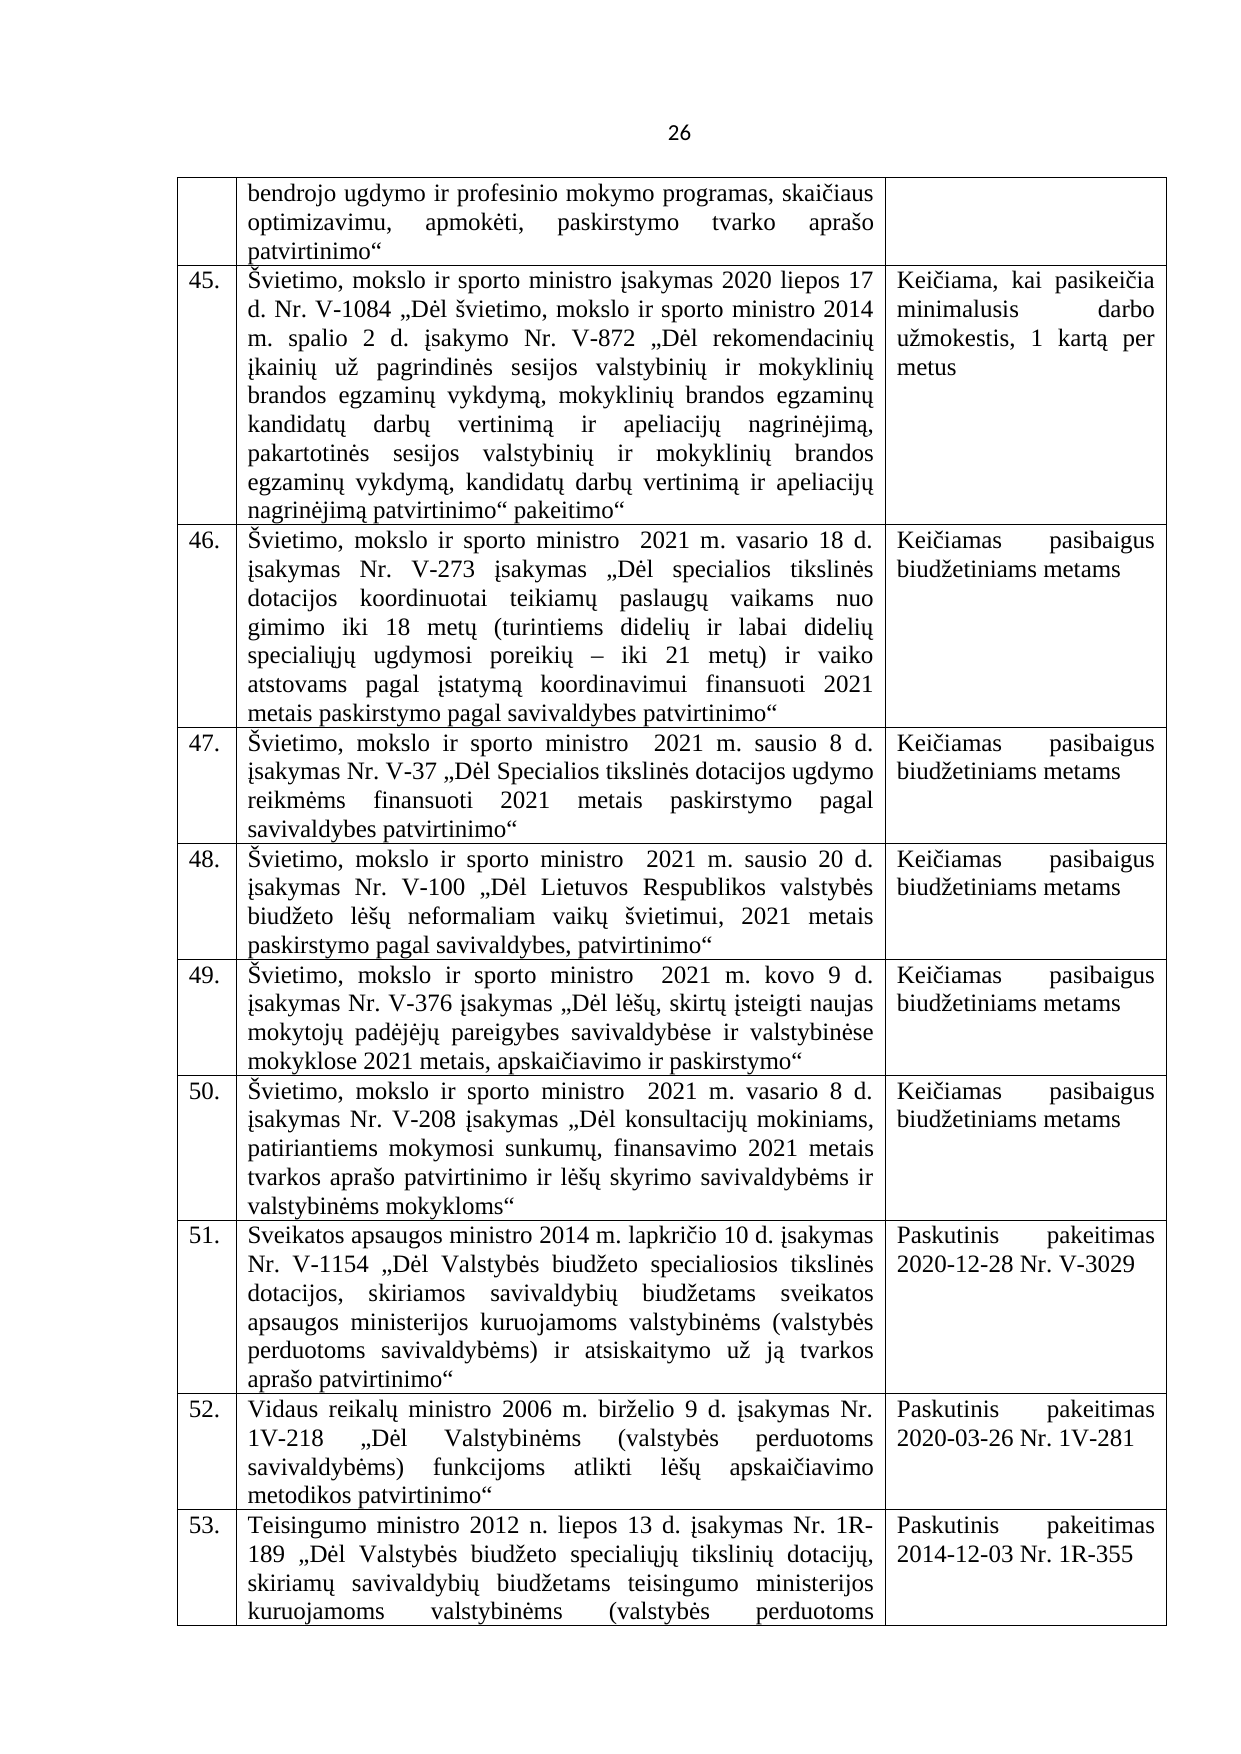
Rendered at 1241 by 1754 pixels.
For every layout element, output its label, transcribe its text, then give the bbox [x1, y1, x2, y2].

table_cell 49. [178, 960, 236, 1075]
table_cell Švietimo, mokslo ir sporto ministro 2021 m. sausio 20 d. įsakymas Nr. V-100 „Dėl Lietuvos Respublikos valstybės biudžeto lėšų neformaliam vaikų švietimui, 2021 metais paskirstymo pagal savivaldybes, patvirtinimo“ [237, 844, 885, 959]
table_cell 51. [178, 1221, 236, 1393]
table_cell 52. [178, 1394, 236, 1509]
table_cell bendrojo ugdymo ir profesinio mokymo programas, skaičiaus optimizavimu, apmokėti, paskirstymo tvarko aprašo patvirtinimo“ [237, 178, 885, 264]
table_cell Keičiamas pasibaigus biudžetiniams metams [886, 728, 1166, 843]
table_cell Keičiamas pasibaigus biudžetiniams metams [886, 960, 1166, 1075]
table_cell Paskutinis pakeitimas 2020-12-28 Nr. V-3029 [886, 1221, 1166, 1393]
table_cell 47. [178, 728, 236, 843]
table_cell 53. [178, 1510, 236, 1625]
table_cell Švietimo, mokslo ir sporto ministro 2021 m. kovo 9 d. įsakymas Nr. V-376 įsakymas „Dėl lėšų, skirtų įsteigti naujas mokytojų padėjėjų pareigybes savivaldybėse ir valstybinėse mokyklose 2021 metais, apskaičiavimo ir paskirstymo“ [237, 960, 885, 1075]
table_cell 45. [178, 266, 236, 524]
table_cell Švietimo, mokslo ir sporto ministro įsakymas 2020 liepos 17 d. Nr. V-1084 „Dėl švietimo, mokslo ir sporto ministro 2014 m. spalio 2 d. įsakymo Nr. V-872 „Dėl rekomendacinių įkainių už pagrindinės sesijos valstybinių ir mokyklinių brandos egzaminų vykdymą, mokyklinių brandos egzaminų kandidatų darbų vertinimą ir apeliacijų nagrinėjimą, pakartotinės sesijos valstybinių ir mokyklinių brandos egzaminų vykdymą, kandidatų darbų vertinimą ir apeliacijų nagrinėjimą patvirtinimo“ pakeitimo“ [237, 266, 885, 524]
table_cell Keičiamas pasibaigus biudžetiniams metams [886, 1076, 1166, 1219]
table_cell Paskutinis pakeitimas 2020-03-26 Nr. 1V-281 [886, 1394, 1166, 1509]
table_cell 50. [178, 1076, 236, 1219]
table_cell Keičiamas pasibaigus biudžetiniams metams [886, 844, 1166, 959]
table_cell Vidaus reikalų ministro 2006 m. birželio 9 d. įsakymas Nr. 1V-218 „Dėl Valstybinėms (valstybės perduotoms savivaldybėms) funkcijoms atlikti lėšų apskaičiavimo metodikos patvirtinimo“ [237, 1394, 885, 1509]
table_cell [886, 178, 1166, 264]
table_cell Švietimo, mokslo ir sporto ministro 2021 m. vasario 8 d. įsakymas Nr. V-208 įsakymas „Dėl konsultacijų mokiniams, patiriantiems mokymosi sunkumų, finansavimo 2021 metais tvarkos aprašo patvirtinimo ir lėšų skyrimo savivaldybėms ir valstybinėms mokykloms“ [237, 1076, 885, 1219]
table_cell Teisingumo ministro 2012 n. liepos 13 d. įsakymas Nr. 1R-189 „Dėl Valstybės biudžeto specialiųjų tikslinių dotacijų, skiriamų savivaldybių biudžetams teisingumo ministerijos kuruojamoms valstybinėms (valstybės perduotoms [237, 1510, 885, 1625]
table_cell [178, 178, 236, 264]
table_cell Švietimo, mokslo ir sporto ministro 2021 m. vasario 18 d. įsakymas Nr. V-273 įsakymas „Dėl specialios tikslinės dotacijos koordinuotai teikiamų paslaugų vaikams nuo gimimo iki 18 metų (turintiems didelių ir labai didelių specialiųjų ugdymosi poreikių – iki 21 metų) ir vaiko atstovams pagal įstatymą koordinavimui finansuoti 2021 metais paskirstymo pagal savivaldybes patvirtinimo“ [237, 525, 885, 727]
table_cell Švietimo, mokslo ir sporto ministro 2021 m. sausio 8 d. įsakymas Nr. V-37 „Dėl Specialios tikslinės dotacijos ugdymo reikmėms finansuoti 2021 metais paskirstymo pagal savivaldybes patvirtinimo“ [237, 728, 885, 843]
table_cell Keičiamas pasibaigus biudžetiniams metams [886, 525, 1166, 727]
table_cell Keičiama, kai pasikeičia minimalusis darbo užmokestis, 1 kartą per metus [886, 266, 1166, 524]
table_cell Paskutinis pakeitimas 2014-12-03 Nr. 1R-355 [886, 1510, 1166, 1625]
table_cell 48. [178, 844, 236, 959]
table_cell 46. [178, 525, 236, 727]
table_cell Sveikatos apsaugos ministro 2014 m. lapkričio 10 d. įsakymas Nr. V-1154 „Dėl Valstybės biudžeto specialiosios tikslinės dotacijos, skiriamos savivaldybių biudžetams sveikatos apsaugos ministerijos kuruojamoms valstybinėms (valstybės perduotoms savivaldybėms) ir atsiskaitymo už ją tvarkos aprašo patvirtinimo“ [237, 1221, 885, 1393]
